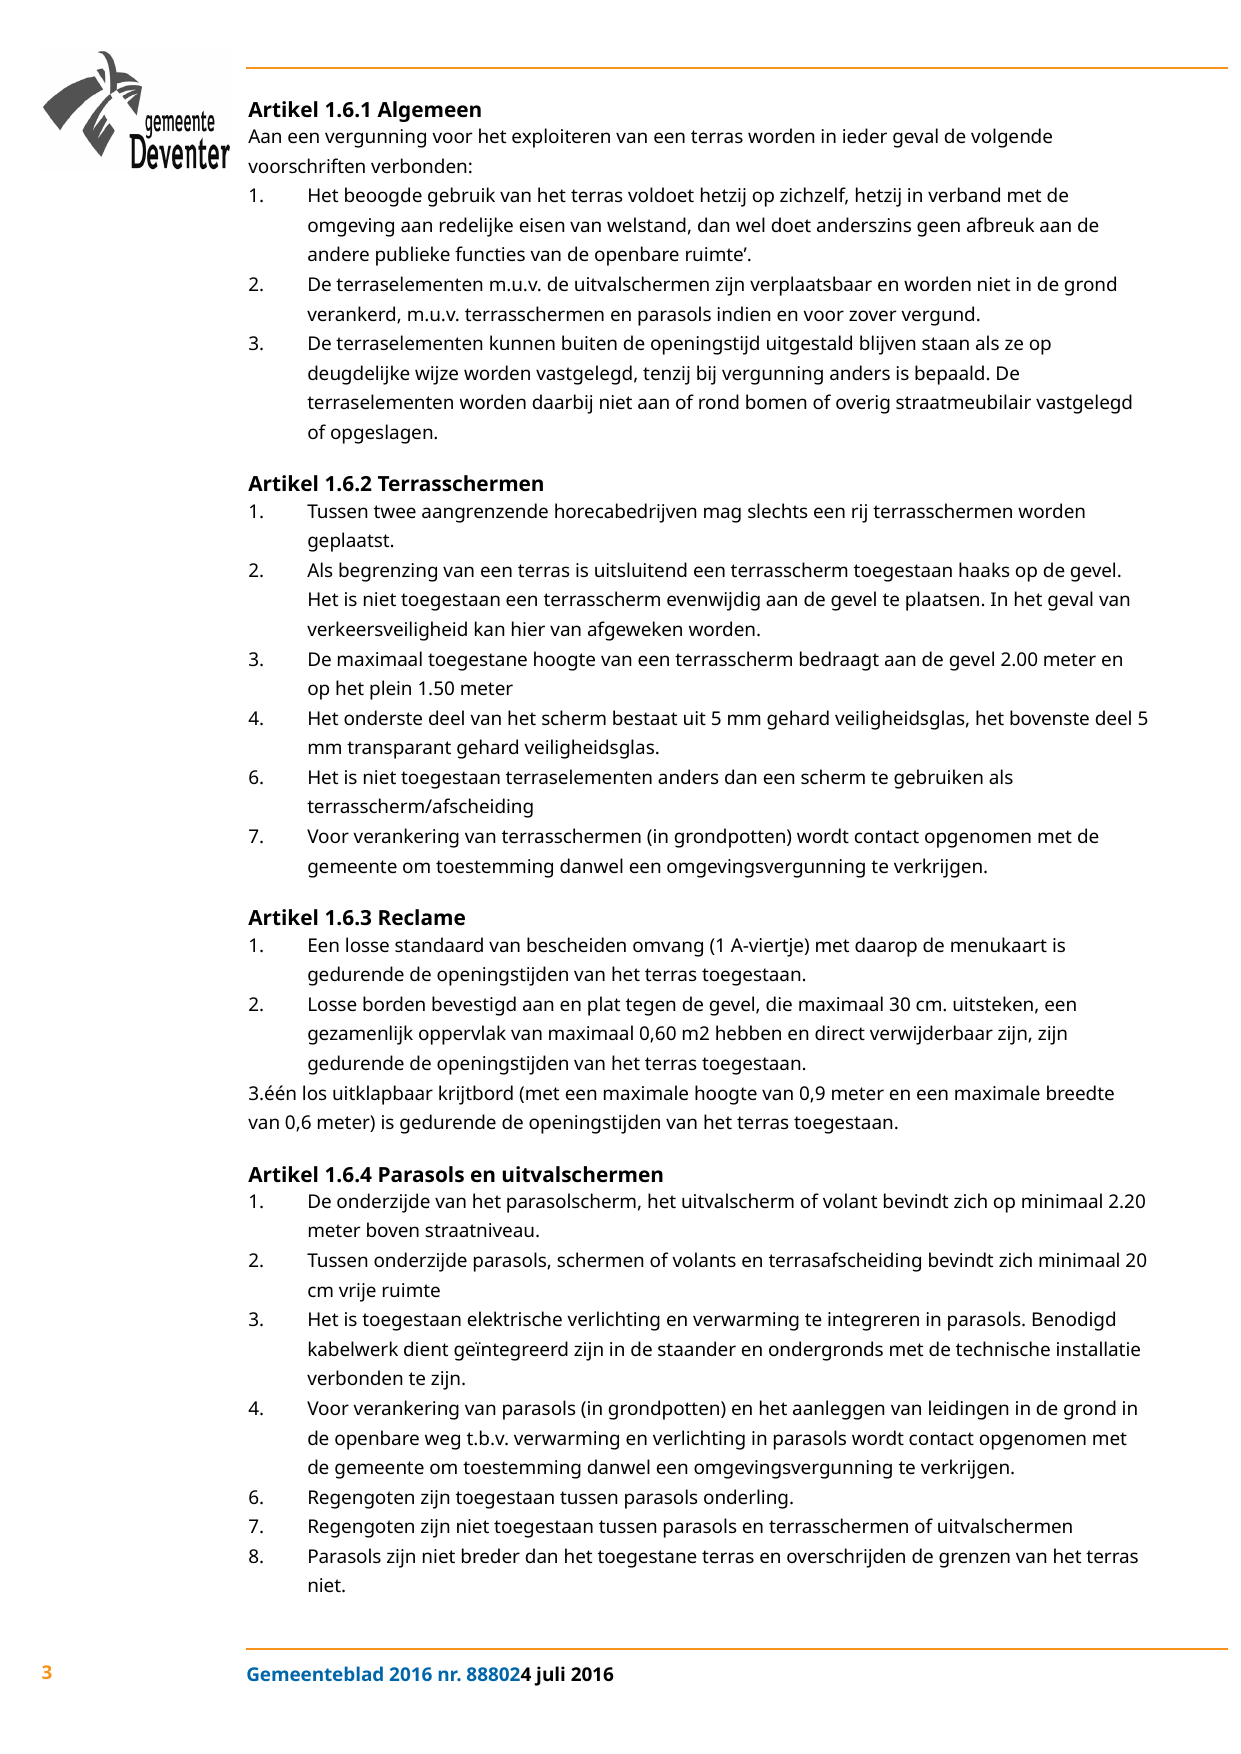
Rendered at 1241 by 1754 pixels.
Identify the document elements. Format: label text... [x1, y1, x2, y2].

list Het is toegestaan elektrische verlichting en verwarming te integreren in parasols. Benodigd kabelwerk dient geïntegreerd zijn in de staander en ondergronds met de technische installatie verbonden te zijn. [248, 1306, 1152, 1391]
list De terraselementen m.u.v. de uitvalschermen zijn verplaatsbaar en worden niet in de grond verankerd, m.u.v. terrasschermen en parasols indien en voor zover vergund. [248, 271, 1152, 326]
text Artikel 1.6.2 Terrasschermen [248, 469, 1152, 498]
text Artikel 1.6.3 Reclame [248, 903, 1152, 932]
list Als begrenzing van een terras is uitsluitend een terrasscherm toegestaan haaks op de gevel. Het is niet toegestaan een terrasscherm evenwijdig aan de gevel te plaatsen. In het geval van verkeersveiligheid kan hier van afgeweken worden. [248, 557, 1152, 642]
list Losse borden bevestigd aan en plat tegen de gevel, die maximaal 30 cm. uitsteken, een gezamenlijk oppervlak van maximaal 0,60 m2 hebben en direct verwijderbaar zijn, zijn gedurende de openingstijden van het terras toegestaan. [248, 991, 1152, 1076]
list Het onderste deel van het scherm bestaat uit 5 mm gehard veiligheidsglas, het bovenste deel 5 mm transparant gehard veiligheidsglas. [248, 705, 1152, 760]
list Voor verankering van parasols (in grondpotten) en het aanleggen van leidingen in de grond in de openbare weg t.b.v. verwarming en verlichting in parasols wordt contact opgenomen met de gemeente om toestemming danwel een omgevingsvergunning te verkrijgen. [248, 1395, 1152, 1480]
text Artikel 1.6.4 Parasols en uitvalschermen [248, 1160, 1152, 1188]
list De maximaal toegestane hoogte van een terrasscherm bedraagt aan de gevel 2.00 meter en op het plein 1.50 meter [248, 646, 1152, 701]
text Artikel 1.6.1 Algemeen [248, 95, 1152, 123]
list Het is niet toegestaan terraselementen anders dan een scherm te gebruiken als terrasscherm/afscheiding [248, 764, 1152, 819]
text 3.één los uitklapbaar krijtbord (met een maximale hoogte van 0,9 meter en een maximale breedte van 0,6 meter) is gedurende de openingstijden van het terras toegestaan. [248, 1080, 1152, 1135]
list Een losse standaard van bescheiden omvang (1 A-viertje) met daarop de menukaart is gedurende de openingstijden van het terras toegestaan. [248, 932, 1152, 987]
text Aan een vergunning voor het exploiteren van een terras worden in ieder geval de volgende voorschriften verbonden: [248, 123, 1152, 178]
list De terraselementen kunnen buiten de openingstijd uitgestald blijven staan als ze op deugdelijke wijze worden vastgelegd, tenzij bij vergunning anders is bepaald. De terraselementen worden daarbij niet aan of rond bomen of overig straatmeubilair vastgelegd of opgeslagen. [248, 330, 1152, 445]
list Het beoogde gebruik van het terras voldoet hetzij op zichzelf, hetzij in verband met de omgeving aan redelijke eisen van welstand, dan wel doet anderszins geen afbreuk aan de andere publieke functies van de openbare ruimte’. [248, 182, 1152, 267]
list De onderzijde van het parasolscherm, het uitvalscherm of volant bevindt zich op minimaal 2.20 meter boven straatniveau. [248, 1188, 1152, 1243]
list Parasols zijn niet breder dan het toegestane terras en overschrijden de grenzen van het terras niet. [248, 1543, 1152, 1598]
list Regengoten zijn toegestaan tussen parasols onderling. [248, 1484, 1152, 1510]
picture [41, 47, 231, 172]
list Regengoten zijn niet toegestaan tussen parasols en terrasschermen of uitvalschermen [248, 1513, 1152, 1539]
list Tussen onderzijde parasols, schermen of volants en terrasafscheiding bevindt zich minimaal 20 cm vrije ruimte [248, 1247, 1152, 1303]
list Voor verankering van terrasschermen (in grondpotten) wordt contact opgenomen met de gemeente om toestemming danwel een omgevingsvergunning te verkrijgen. [248, 823, 1152, 879]
list Tussen twee aangrenzende horecabedrijven mag slechts een rij terrasschermen worden geplaatst. [248, 498, 1152, 553]
